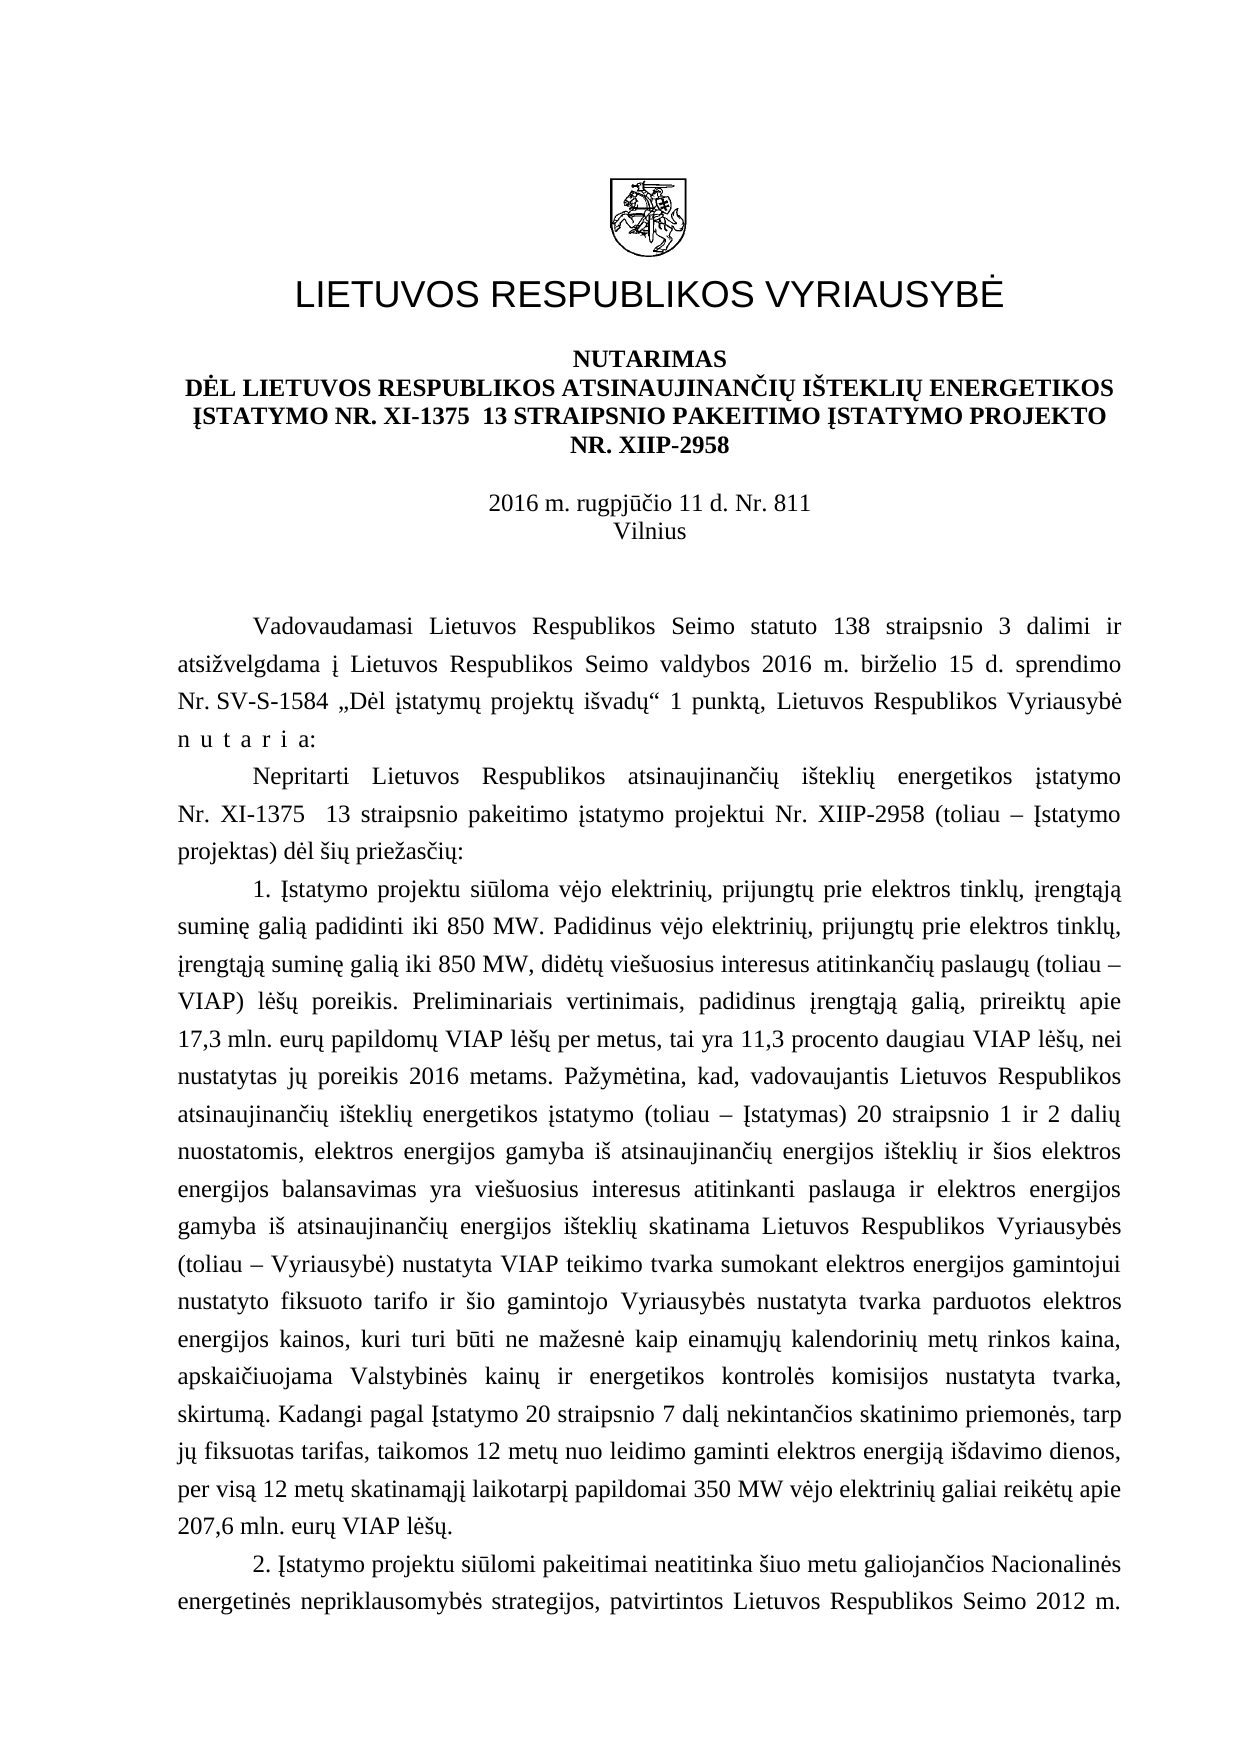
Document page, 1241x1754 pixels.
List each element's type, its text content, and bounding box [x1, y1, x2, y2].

text 2016 m. rugpjūčio 11 d. Nr. 811 Vilnius [177, 488, 1122, 545]
text Lietuvos Respublikos Vyriausybė [177, 272, 1122, 315]
text DĖL LIETUVOS RESPUBLIKOS ATSINAUJINANČIŲ IŠTEKLIŲ ENERGETIKOS ĮSTATYMO NR. XI-1375 13 STRAIPSNIo PAKEITIMO įstatymo PROJEKTO NR. XIIP-2958 [177, 373, 1122, 459]
text Vadovaudamasi Lietuvos Respublikos Seimo statuto 138 straipsnio 3 dalimi ir atsižvelgdama į Lietuvos Respublikos Seimo valdybos 2016 m. birželio 15 d. sprendimo Nr. SV-S-1584 „Dėl įstatymų projektų išvadų“ 1 punktą, Lietuvos Respublikos Vyriausybė nutaria: [177, 603, 1122, 753]
text 2. Įstatymo projektu siūlomi pakeitimai neatitinka šiuo metu galiojančios Nacionalinės energetinės nepriklausomybės strategijos, patvirtintos Lietuvos Respublikos Seimo 2012 m. [177, 1540, 1122, 1615]
text Nepritarti Lietuvos Respublikos atsinaujinančių išteklių energetikos įstatymo Nr. XI-1375 13 straipsnio pakeitimo įstatymo projektui Nr. XIIP-2958 (toliau – Įstatymo projektas) dėl šių priežasčių: [177, 753, 1122, 865]
text nutarimas [177, 344, 1122, 373]
text 1. Įstatymo projektu siūloma vėjo elektrinių, prijungtų prie elektros tinklų, įrengtąją suminę galią padidinti iki 850 MW. Padidinus vėjo elektrinių, prijungtų prie elektros tinklų, įrengtąją suminę galią iki 850 MW, didėtų viešuosius interesus atitinkančių paslaugų (toliau – VIAP) lėšų poreikis. Preliminariais vertinimais, padidinus įrengtąją galią, prireiktų apie 17,3 mln. eurų papildomų VIAP lėšų per metus, tai yra 11,3 procento daugiau VIAP lėšų, nei nustatytas jų poreikis 2016 metams. Pažymėtina, kad, vadovaujantis Lietuvos Respublikos atsinaujinančių išteklių energetikos įstatymo (toliau – Įstatymas) 20 straipsnio 1 ir 2 dalių nuostatomis, elektros energijos gamyba iš atsinaujinančių energijos išteklių ir šios elektros energijos balansavimas yra viešuosius interesus atitinkanti paslauga ir elektros energijos gamyba iš atsinaujinančių energijos išteklių skatinama Lietuvos Respublikos Vyriausybės (toliau – Vyriausybė) nustatyta VIAP teikimo tvarka sumokant elektros energijos gamintojui nustatyto fiksuoto tarifo ir šio gamintojo Vyriausybės nustatyta tvarka parduotos elektros energijos kainos, kuri turi būti ne mažesnė kaip einamųjų kalendorinių metų rinkos kaina, apskaičiuojama Valstybinės kainų ir energetikos kontrolės komisijos nustatyta tvarka, skirtumą. Kadangi pagal Įstatymo 20 straipsnio 7 dalį nekintančios skatinimo priemonės, tarp jų fiksuotas tarifas, taikomos 12 metų nuo leidimo gaminti elektros energiją išdavimo dienos, per visą 12 metų skatinamąjį laikotarpį papildomai 350 MW vėjo elektrinių galiai reikėtų apie 207,6 mln. eurų VIAP lėšų. [177, 865, 1122, 1540]
